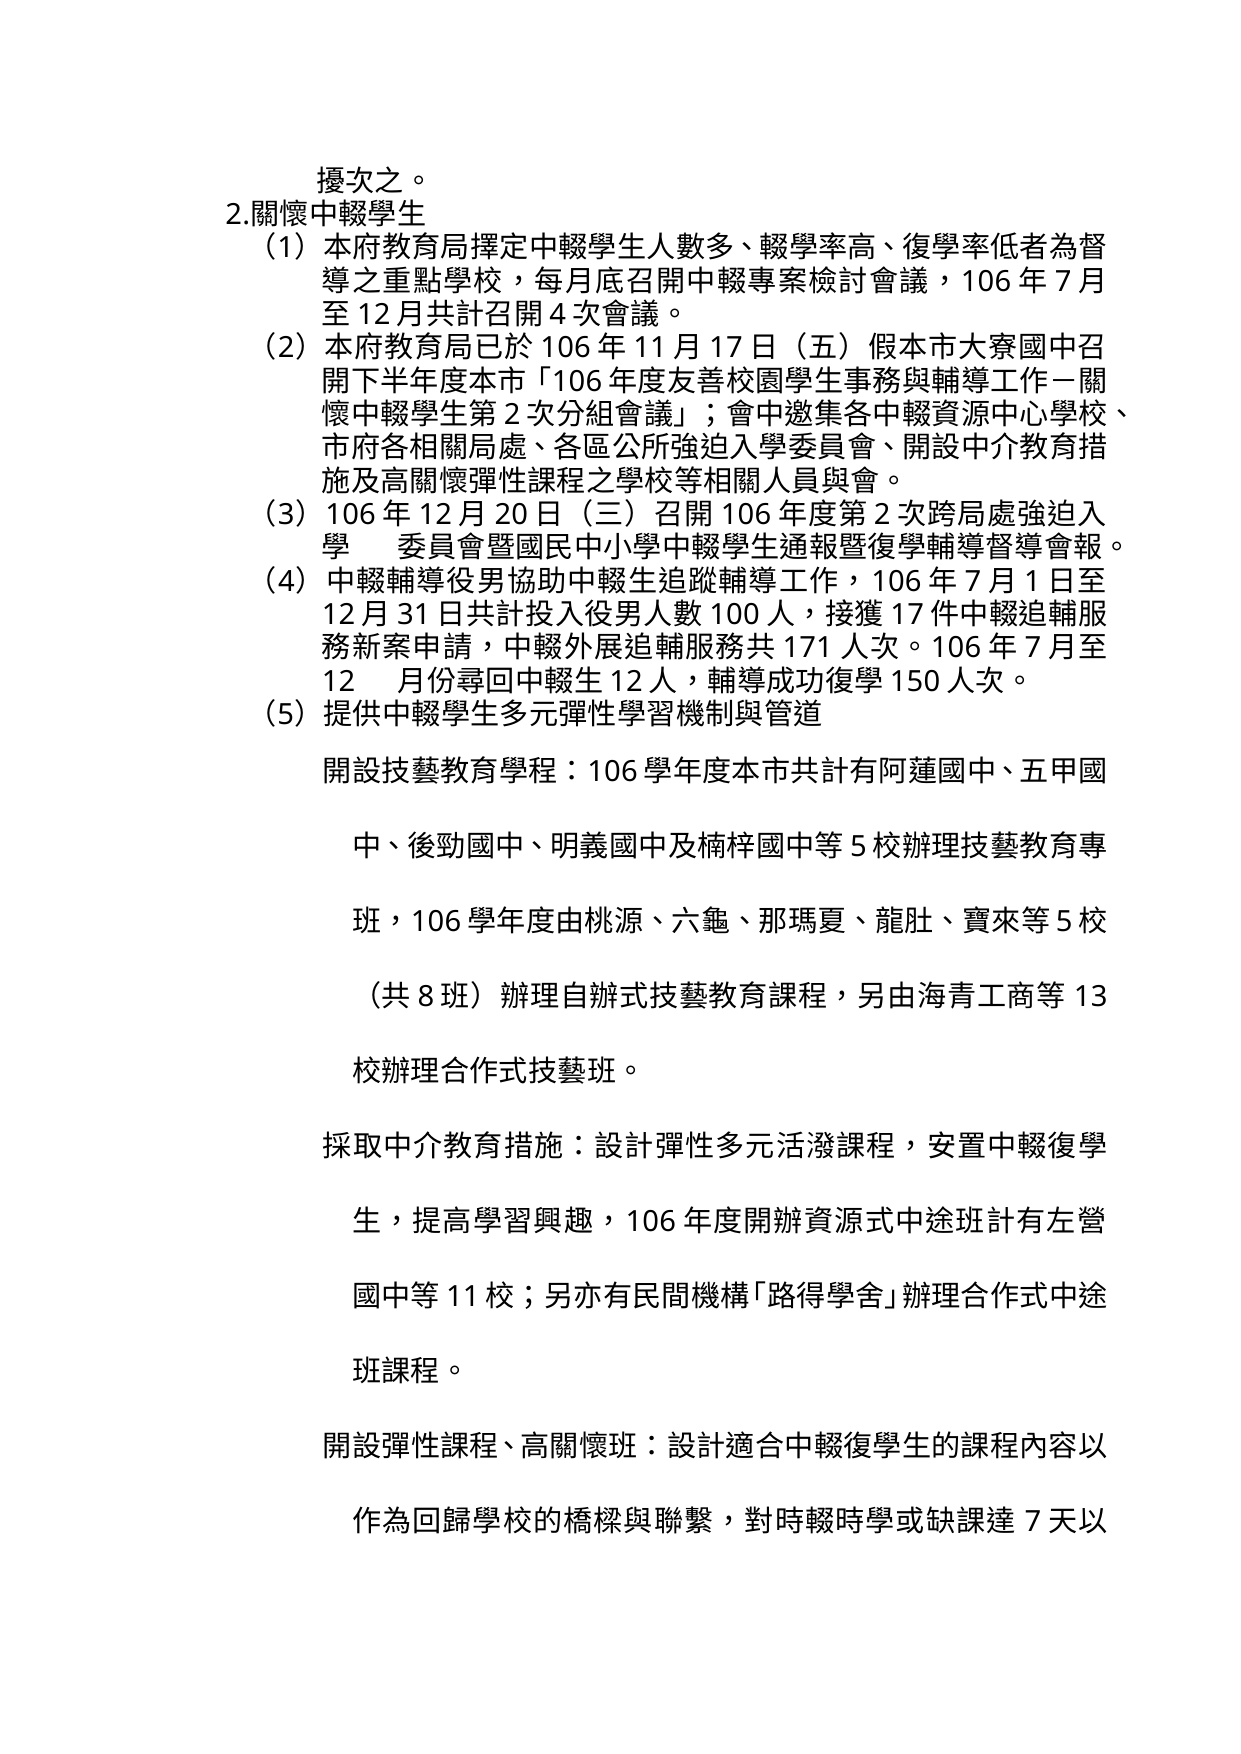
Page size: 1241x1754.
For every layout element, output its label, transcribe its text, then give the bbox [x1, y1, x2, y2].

text 開設技藝教育學程：106學年度本市共計有阿蓮國中、五甲國中、後勁國中、明義國中及楠梓國中等5校辦理技藝教育專班，106學年度由桃源、六龜、那瑪夏、龍肚、寶來等5校（共8班）辦理自辦式技藝教育課程，另由海青工商等13校辦理合作式技藝班。 [323, 731, 1107, 1106]
text （3）106年12月20日（三）召開106年度第2次跨局處強迫入學 委員會暨國民中小學中輟學生通報暨復學輔導督導會報。 [248, 498, 1107, 564]
text 擾次之。 [248, 164, 1107, 198]
text 採取中介教育措施：設計彈性多元活潑課程，安置中輟復學生，提高學習興趣，106年度開辦資源式中途班計有左營國中等11校；另亦有民間機構「路得學舍」辦理合作式中途班課程。 [323, 1106, 1107, 1406]
text 2.關懷中輟學生 [225, 198, 1107, 231]
text （2）本府教育局已於106年11月17日（五）假本市大寮國中召開下半年度本市「106年度友善校園學生事務與輔導工作－關懷中輟學生第2次分組會議」；會中邀集各中輟資源中心學校、市府各相關局處、各區公所強迫入學委員會、開設中介教育措施及高關懷彈性課程之學校等相關人員與會。 [248, 331, 1107, 498]
text （1）本府教育局擇定中輟學生人數多、輟學率高、復學率低者為督導之重點學校，每月底召開中輟專案檢討會議，106年7月至12月共計召開4次會議。 [248, 231, 1107, 331]
text 開設彈性課程、高關懷班：設計適合中輟復學生的課程內容以作為回歸學校的橋樑與聯繫，對時輟時學或缺課達7天以 [323, 1406, 1107, 1556]
text （5）提供中輟學生多元彈性學習機制與管道 [248, 698, 1107, 731]
text （4）中輟輔導役男協助中輟生追蹤輔導工作，106年7月1日至12月31日共計投入役男人數100人，接獲17件中輟追輔服務新案申請，中輟外展追輔服務共171人次。106年7月至12 月份尋回中輟生12人，輔導成功復學150人次。 [248, 564, 1107, 698]
